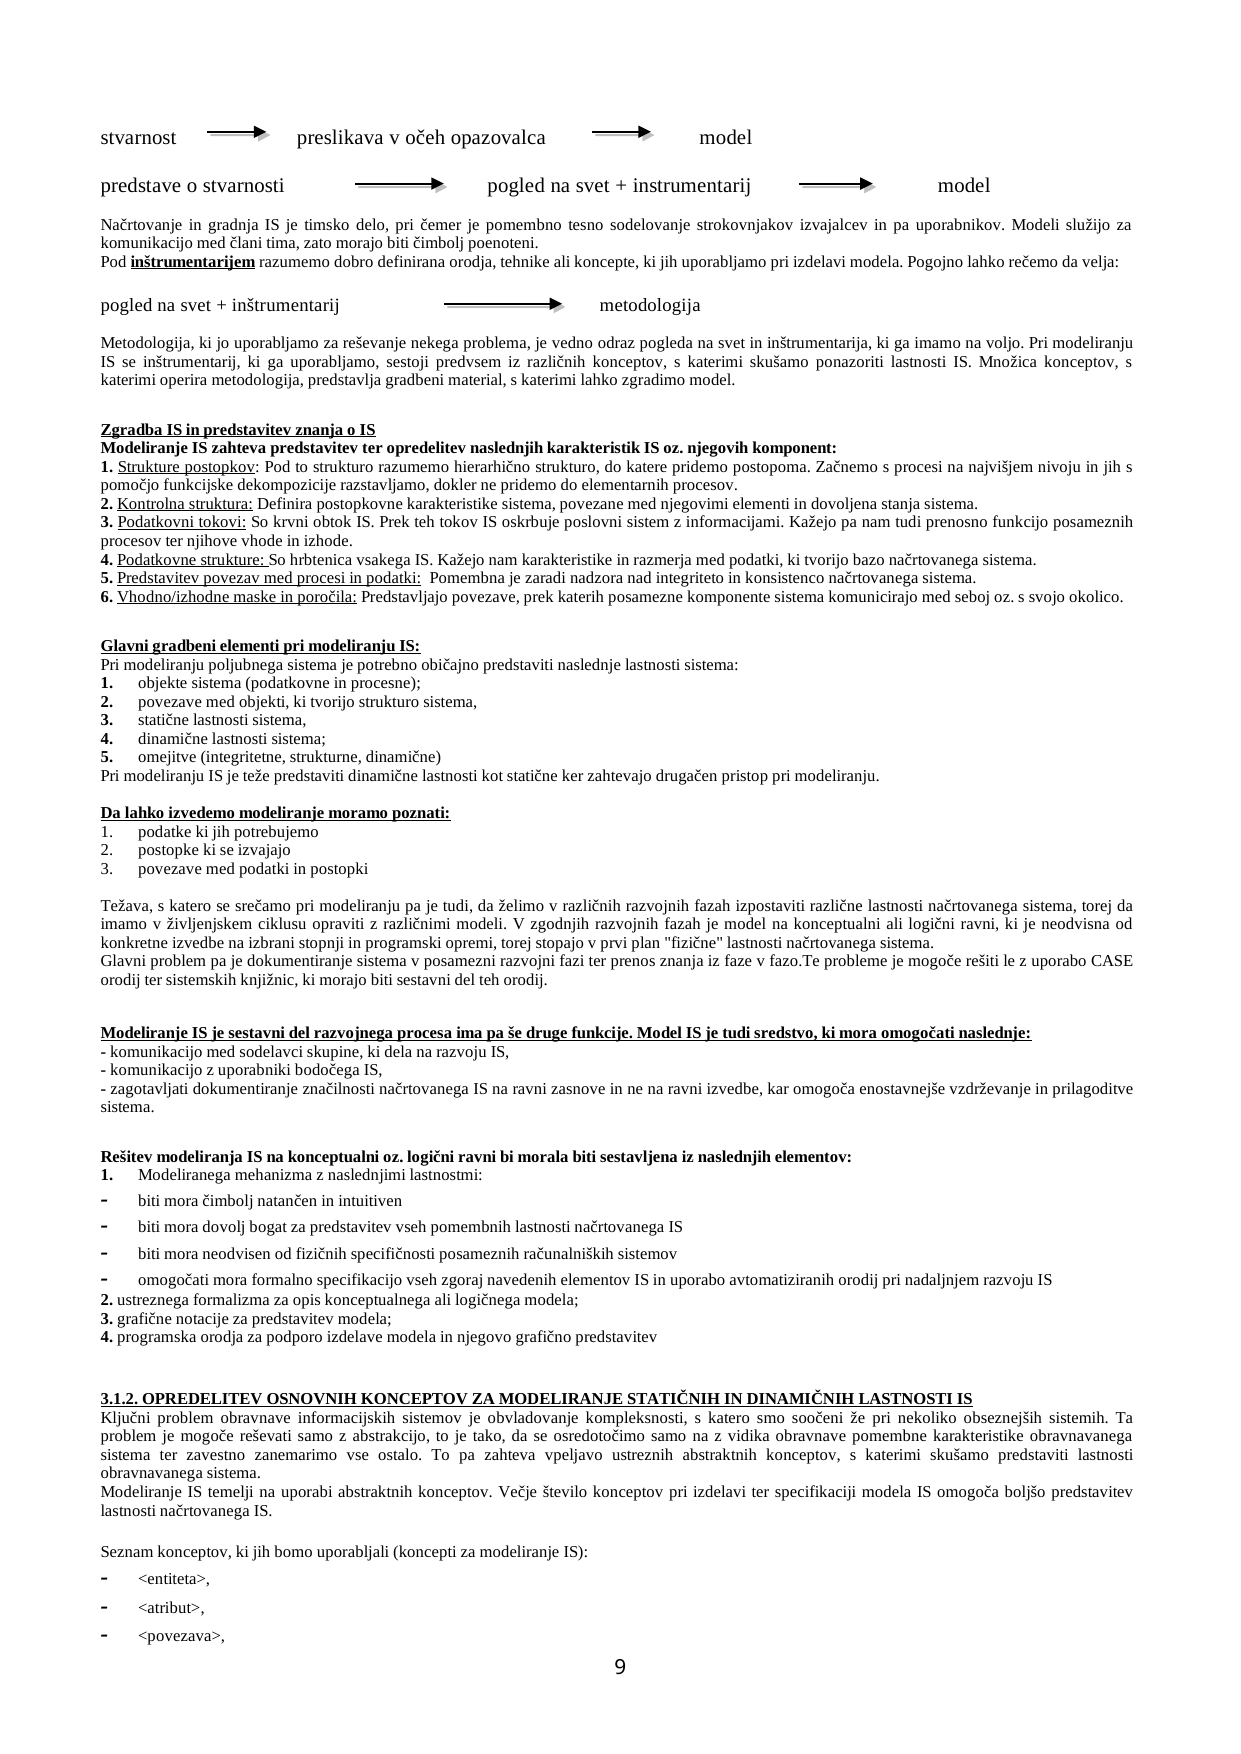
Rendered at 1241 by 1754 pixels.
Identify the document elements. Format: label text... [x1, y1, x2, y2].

subtitle Zgradba IS in predstavitev znanja o IS [100, 420, 1134, 439]
list statične lastnosti sistema, [100, 711, 1134, 729]
text - komunikacijo med sodelavci skupine, ki dela na razvoju IS, [100, 1042, 1134, 1061]
text 4. Podatkovne strukture: So hrbtenica vsakega IS. Kažejo nam karakteristike in razmerja med podatki, ki tvorijo bazo načrtovanega sistema. [100, 550, 1134, 568]
list biti mora neodvisen od fizičnih specifičnosti posameznih računalniških sistemov [100, 1237, 1134, 1264]
list objekte sistema (podatkovne in procesne); [100, 674, 1134, 692]
text 3. Podatkovni tokovi: So krvni obtok IS. Prek teh tokov IS oskrbuje poslovni sistem z informacijami. Kažejo pa nam tudi prenosno funkcijo posameznih procesov ter njihove vhode in izhode. [100, 513, 1134, 550]
text Glavni problem pa je dokumentiranje sistema v posamezni razvojni fazi ter prenos znanja iz faze v fazo.Te probleme je mogoče rešiti le z uporabo CASE orodij ter sistemskih knjižnic, ki morajo biti sestavni del teh orodij. [100, 952, 1134, 989]
text Težava, s katero se srečamo pri modeliranju pa je tudi, da želimo v različnih razvojnih fazah izpostaviti različne lastnosti načrtovanega sistema, torej da imamo v življenjskem ciklusu opraviti z različnimi modeli. V zgodnjih razvojnih fazah je model na konceptualni ali logični ravni, ki je neodvisna od konkretne izvedbe na izbrani stopnji in programski opremi, torej stopajo v prvi plan "fizične" lastnosti načrtovanega sistema. [100, 896, 1134, 952]
text Pri modeliranju IS je teže predstaviti dinamične lastnosti kot statične ker zahtevajo drugačen pristop pri modeliranju. [100, 766, 1134, 785]
text pogled na svet + inštrumentarij metodologija [100, 293, 1134, 315]
list povezave med objekti, ki tvorijo strukturo sistema, [100, 692, 1134, 711]
text Pri modeliranju poljubnega sistema je potrebno običajno predstaviti naslednje lastnosti sistema: [100, 655, 1134, 674]
text Rešitev modeliranja IS na konceptualni oz. logični ravni bi morala biti sestavljena iz naslednjih elementov: [100, 1147, 1134, 1166]
text 5. Predstavitev povezav med procesi in podatki: Pomembna je zaradi nadzora nad integriteto in konsistenco načrtovanega sistema. [100, 568, 1134, 587]
list podatke ki jih potrebujemo [100, 822, 1134, 841]
list <atribut>, [100, 1592, 1134, 1618]
text Načrtovanje in gradnja IS je timsko delo, pri čemer je pomembno tesno sodelovanje strokovnjakov izvajalcev in pa uporabnikov. Modeli služijo za komunikacijo med člani tima, zato morajo biti čimbolj poenoteni. [100, 215, 1134, 252]
text 3.1.2. OPREDELITEV OSNOVNIH KONCEPTOV ZA MODELIRANJE STATIČNIH IN DINAMIČNIH LASTNOSTI IS [100, 1390, 1134, 1408]
text 3. grafične notacije za predstavitev modela; [100, 1309, 1134, 1328]
list omejitve (integritetne, strukturne, dinamične) [100, 748, 1134, 766]
list dinamične lastnosti sistema; [100, 729, 1134, 748]
list postopke ki se izvajajo [100, 841, 1134, 859]
text 2. Kontrolna struktura: Definira postopkovne karakteristike sistema, povezane med njegovimi elementi in dovoljena stanja sistema. [100, 494, 1134, 513]
text Metodologija, ki jo uporabljamo za reševanje nekega problema, je vedno odraz pogleda na svet in inštrumentarija, ki ga imamo na voljo. Pri modeliranju IS se inštrumentarij, ki ga uporabljamo, sestoji predvsem iz različnih konceptov, s katerimi skušamo ponazoriti lastnosti IS. Množica konceptov, s katerimi operira metodologija, predstavlja gradbeni material, s katerimi lahko zgradimo model. [100, 333, 1134, 389]
list omogočati mora formalno specifikacijo vseh zgoraj navedenih elementov IS in uporabo avtomatiziranih orodij pri nadaljnjem razvoju IS [100, 1264, 1134, 1291]
text Pod inštrumentarijem razumemo dobro definirana orodja, tehnike ali koncepte, ki jih uporabljamo pri izdelavi modela. Pogojno lahko rečemo da velja: [100, 252, 1134, 271]
text - komunikacijo z uporabniki bodočega IS, [100, 1061, 1134, 1079]
text stvarnost preslikava v očeh opazovalca model [100, 124, 1134, 148]
text - zagotavljati dokumentiranje značilnosti načrtovanega IS na ravni zasnove in ne na ravni izvedbe, kar omogoča enostavnejše vzdrževanje in prilagoditve sistema. [100, 1079, 1134, 1116]
text 4. programska orodja za podporo izdelave modela in njegovo grafično predstavitev [100, 1328, 1134, 1346]
list biti mora dovolj bogat za predstavitev vseh pomembnih lastnosti načrtovanega IS [100, 1211, 1134, 1237]
text Modeliranje IS je sestavni del razvojnega procesa ima pa še druge funkcije. Model IS je tudi sredstvo, ki mora omogočati naslednje: [100, 1023, 1134, 1042]
text predstave o stvarnosti pogled na svet + instrumentarij model [100, 173, 1134, 197]
text Da lahko izvedemo modeliranje moramo poznati: [100, 803, 1134, 822]
text 2. ustreznega formalizma za opis konceptualnega ali logičnega modela; [100, 1291, 1134, 1309]
text Seznam konceptov, ki jih bomo uporabljali (koncepti za modeliranje IS): [100, 1542, 1134, 1561]
text Modeliranje IS zahteva predstavitev ter opredelitev naslednjih karakteristik IS oz. njegovih komponent: [100, 439, 1134, 457]
text 1. Strukture postopkov: Pod to strukturo razumemo hierarhično strukturo, do katere pridemo postopoma. Začnemo s procesi na najvišjem nivoju in jih s pomočjo funkcijske dekompozicije razstavljamo, dokler ne pridemo do elementarnih procesov. [100, 457, 1134, 494]
text 6. Vhodno/izhodne maske in poročila: Predstavljajo povezave, prek katerih posamezne komponente sistema komunicirajo med seboj oz. s svojo okolico. [100, 587, 1134, 606]
text Glavni gradbeni elementi pri modeliranju IS: [100, 637, 1134, 655]
list Modeliranega mehanizma z naslednjimi lastnostmi: [100, 1166, 1134, 1184]
list <entiteta>, [100, 1563, 1134, 1589]
list <povezava>, [100, 1620, 1134, 1647]
text Ključni problem obravnave informacijskih sistemov je obvladovanje kompleksnosti, s katero smo soočeni že pri nekoliko obseznejših sistemih. Ta problem je mogoče reševati samo z abstrakcijo, to je tako, da se osredotočimo samo na z vidika obravnave pomembne karakteristike obravnavanega sistema ter zavestno zanemarimo vse ostalo. To pa zahteva vpeljavo ustreznih abstraktnih konceptov, s katerimi skušamo predstaviti lastnosti obravnavanega sistema. [100, 1408, 1134, 1482]
list biti mora čimbolj natančen in intuitiven [100, 1184, 1134, 1211]
list povezave med podatki in postopki [100, 859, 1134, 878]
text Modeliranje IS temelji na uporabi abstraktnih konceptov. Večje število konceptov pri izdelavi ter specifikaciji modela IS omogoča boljšo predstavitev lastnosti načrtovanega IS. [100, 1482, 1134, 1519]
